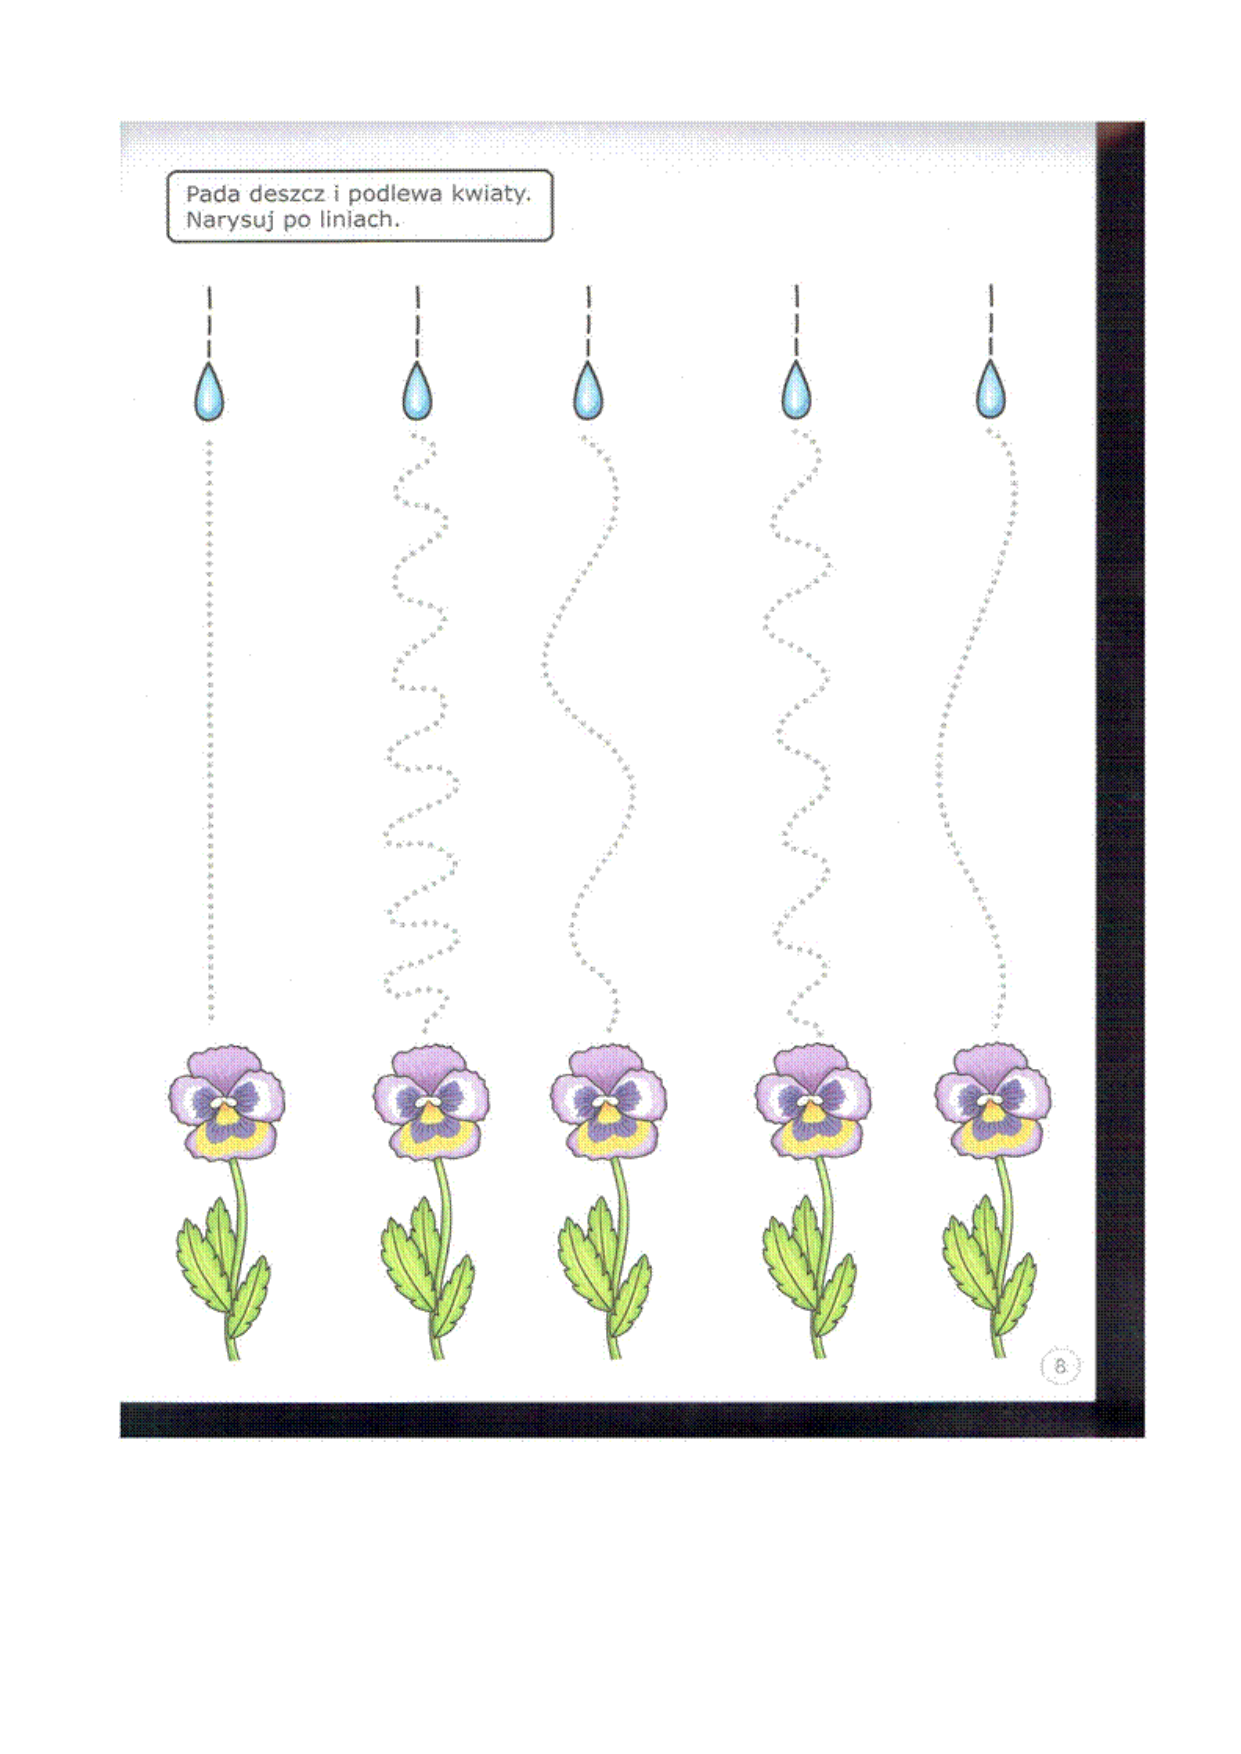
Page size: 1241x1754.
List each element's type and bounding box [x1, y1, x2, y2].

picture [118, 118, 1150, 1442]
